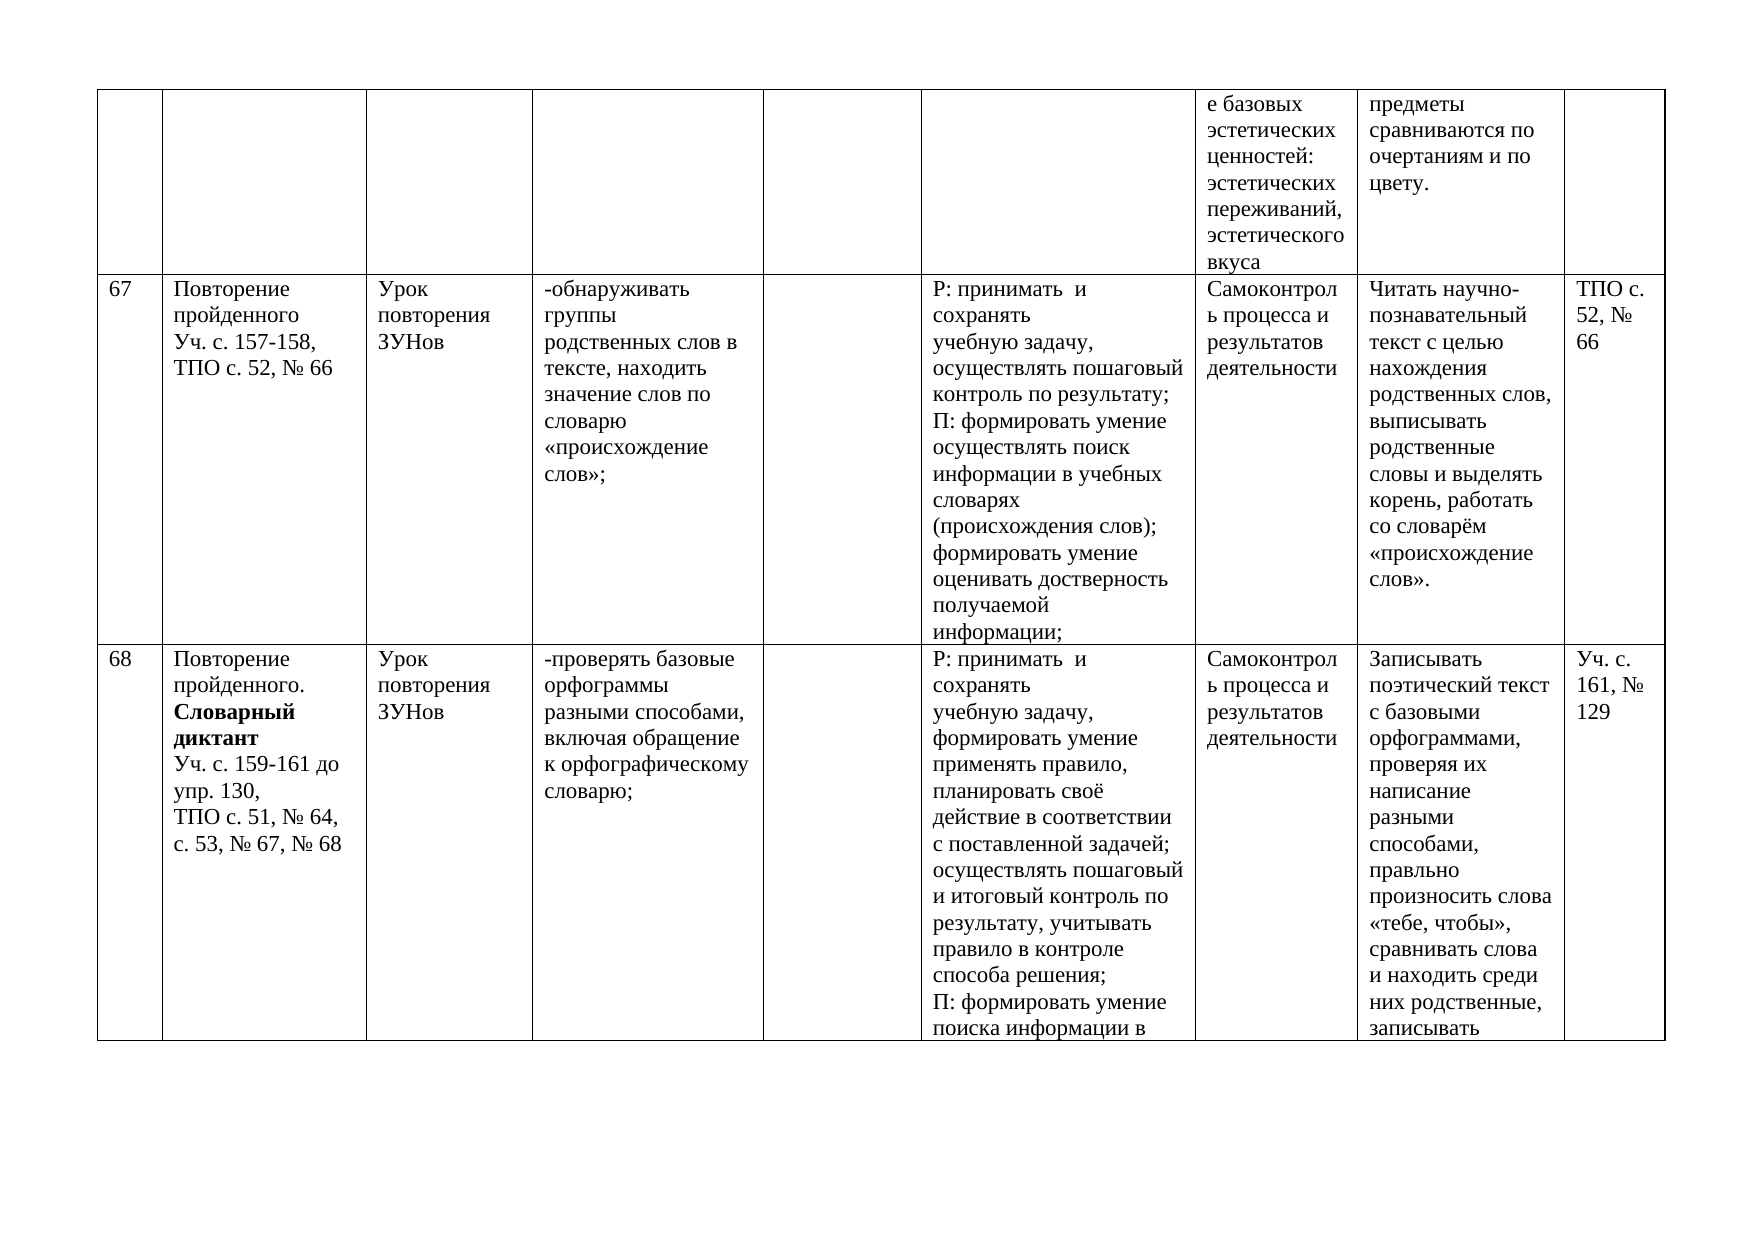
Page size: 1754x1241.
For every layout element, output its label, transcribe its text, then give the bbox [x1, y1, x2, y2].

table_cell 68 [98, 645, 162, 1040]
table_cell Уч. с. 161, № 129 [1565, 645, 1664, 1040]
table_cell [98, 90, 162, 274]
table_cell предметы сравниваются по очертаниям и по цвету. [1358, 90, 1564, 274]
table_cell ТПО с. 52, № 66 [1565, 275, 1664, 644]
table_cell Повторение пройденного. Словарный диктант Уч. с. 159-161 до упр. 130, ТПО с. 51, № 64, с. 53, № 67, № 68 [163, 645, 366, 1040]
table_cell е базовых эстетических ценностей: эстетических переживаний, эстетического вкуса [1196, 90, 1357, 274]
table_cell Самоконтроль процесса и результатов деятельности [1196, 645, 1357, 1040]
table_cell [1565, 90, 1664, 274]
table_cell -обнаруживать группы родственных слов в тексте, находить значение слов по словарю «происхождение слов»; [533, 275, 763, 644]
table_cell Читать научно-познавательный текст с целью нахождения родственных слов, выписывать родственные словы и выделять корень, работать со словарём «происхождение слов». [1358, 275, 1564, 644]
table_cell [922, 90, 1195, 274]
table_cell [367, 90, 532, 274]
table_cell [764, 275, 921, 644]
table_cell [764, 645, 921, 1040]
table_cell Р: принимать и сохранять учебную задачу, формировать умение применять правило, планировать своё действие в соответствии с поставленной задачей; осуществлять пошаговый и итоговый контроль по результату, учитывать правило в контроле способа решения; П: формировать умение поиска информации в [922, 645, 1195, 1040]
table_cell [163, 90, 366, 274]
table_cell Урок повторения ЗУНов [367, 645, 532, 1040]
table_cell Повторение пройденного Уч. с. 157-158, ТПО с. 52, № 66 [163, 275, 366, 644]
table_cell Записывать поэтический текст с базовыми орфограммами, проверяя их написание разными способами, правльно произносить слова «тебе, чтобы», сравнивать слова и находить среди них родственные, записывать [1358, 645, 1564, 1040]
table_cell Самоконтроль процесса и результатов деятельности [1196, 275, 1357, 644]
table_cell Р: принимать и сохранять учебную задачу, осуществлять пошаговый контроль по результату; П: формировать умение осуществлять поиск информации в учебных словарях (происхождения слов); формировать умение оценивать достверность получаемой информации; [922, 275, 1195, 644]
table_cell Урок повторения ЗУНов [367, 275, 532, 644]
table_cell -проверять базовые орфограммы разными способами, включая обращение к орфографическому словарю; [533, 645, 763, 1040]
table_cell [764, 90, 921, 274]
table_cell [533, 90, 763, 274]
table_cell 67 [98, 275, 162, 644]
